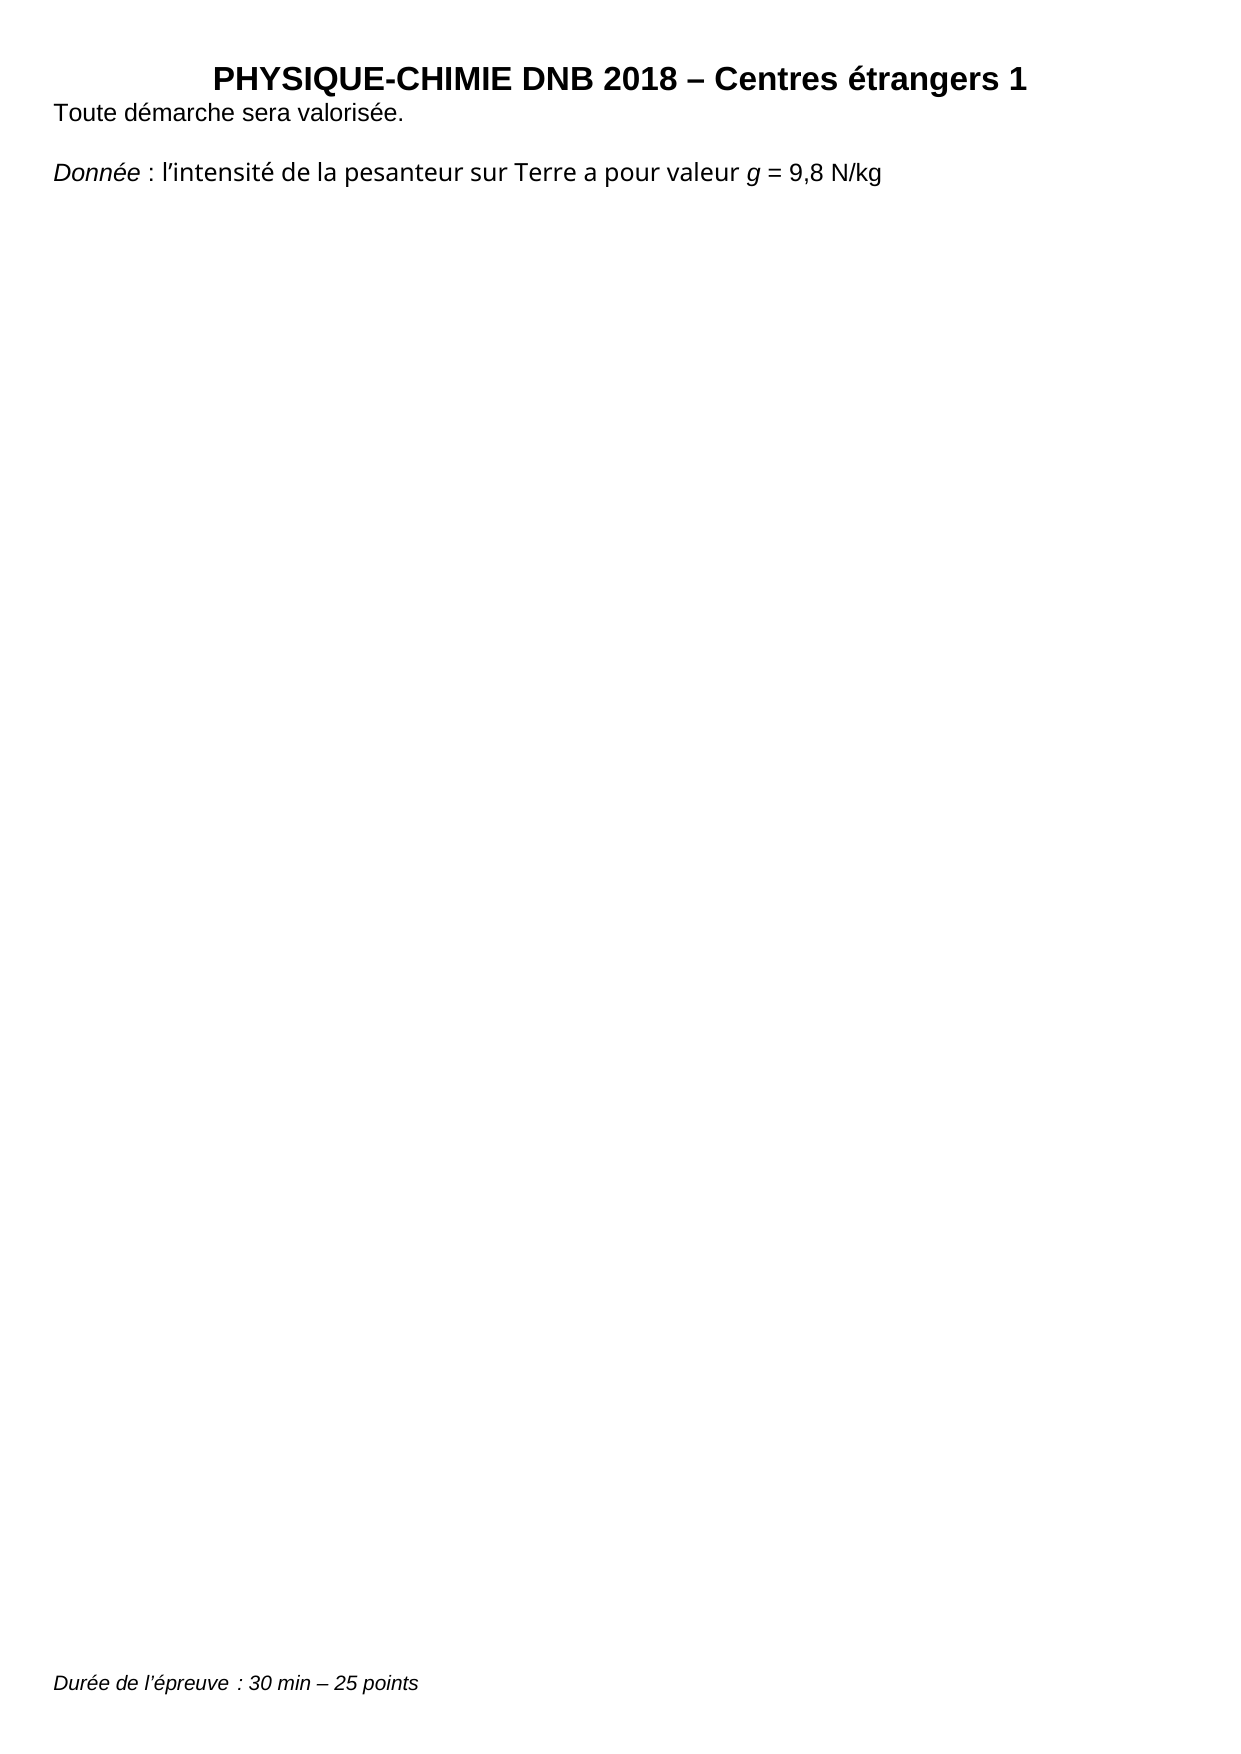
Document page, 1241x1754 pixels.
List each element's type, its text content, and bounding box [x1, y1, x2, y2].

text Toute démarche sera valorisée. [53, 97, 1187, 126]
text Donnée : l’intensité de la pesanteur sur Terre a pour valeur g = 9,8 N/kg [53, 155, 1187, 189]
